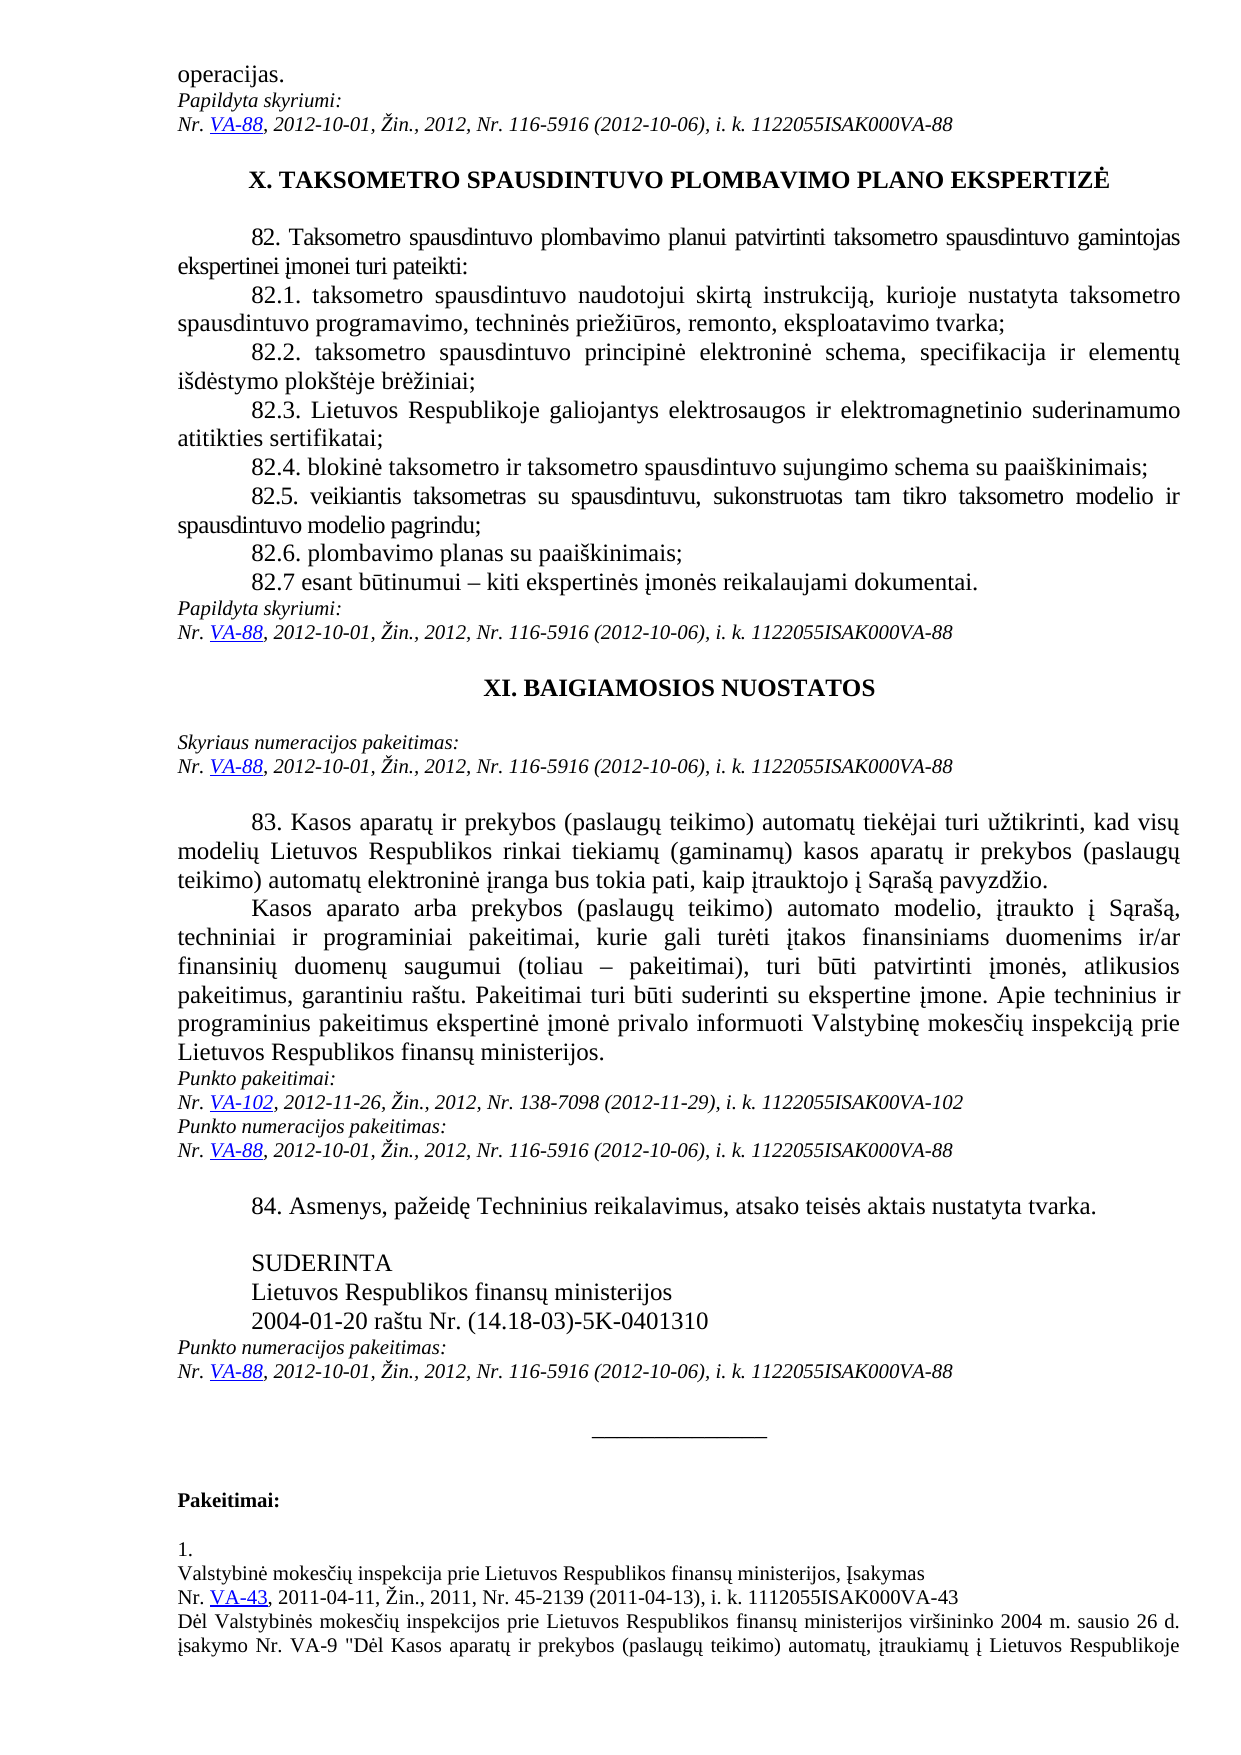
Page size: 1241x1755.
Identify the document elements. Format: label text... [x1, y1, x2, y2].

text 82.4. blokinė taksometro ir taksometro spausdintuvo sujungimo schema su paaiškinimais; [177, 452, 1181, 481]
text 82.3. Lietuvos Respublikoje galiojantys elektrosaugos ir elektromagnetinio suderinamumo atitikties sertifikatai; [177, 395, 1181, 452]
text 82. Taksometro spausdintuvo plombavimo planui patvirtinti taksometro spausdintuvo gamintojas ekspertinei įmonei turi pateikti: [177, 222, 1181, 280]
text Nr. VA-88, 2012-10-01, Žin., 2012, Nr. 116-5916 (2012-10-06), i. k. 1122055ISAK000VA-88 [177, 620, 1181, 644]
text 1. [177, 1537, 1181, 1561]
text SUDERINTA [177, 1248, 1181, 1277]
text Kasos aparato arba prekybos (paslaugų teikimo) automato modelio, įtraukto į Sąrašą, techniniai ir programiniai pakeitimai, kurie gali turėti įtakos finansiniams duomenims ir/ar finansinių duomenų saugumui (toliau – pakeitimai), turi būti patvirtinti įmonės, atlikusios pakeitimus, garantiniu raštu. Pakeitimai turi būti suderinti su ekspertine įmone. Apie techninius ir programinius pakeitimus ekspertinė įmonė privalo informuoti Valstybinę mokesčių inspekciją prie Lietuvos Respublikos finansų ministerijos. [177, 893, 1181, 1066]
text 82.7 esant būtinumui – kiti ekspertinės įmonės reikalaujami dokumentai. [177, 567, 1181, 596]
text 82.1. taksometro spausdintuvo naudotojui skirtą instrukciją, kurioje nustatyta taksometro spausdintuvo programavimo, techninės priežiūros, remonto, eksploatavimo tvarka; [177, 280, 1181, 337]
text Nr. VA-88, 2012-10-01, Žin., 2012, Nr. 116-5916 (2012-10-06), i. k. 1122055ISAK000VA-88 [177, 754, 1181, 778]
text 82.5. veikiantis taksometras su spausdintuvu, sukonstruotas tam tikro taksometro modelio ir spausdintuvo modelio pagrindu; [177, 481, 1181, 538]
text Papildyta skyriumi: [177, 88, 1181, 112]
text 82.6. plombavimo planas su paaiškinimais; [177, 538, 1181, 567]
text Pakeitimai: [177, 1488, 1181, 1512]
text 84. Asmenys, pažeidę Techninius reikalavimus, atsako teisės aktais nustatyta tvarka. [177, 1191, 1181, 1220]
text Skyriaus numeracijos pakeitimas: [177, 730, 1181, 754]
text 82.2. taksometro spausdintuvo principinė elektroninė schema, specifikacija ir elementų išdėstymo plokštėje brėžiniai; [177, 337, 1181, 395]
text 2004-01-20 raštu Nr. (14.18-03)-5K-0401310 [177, 1306, 1181, 1335]
text Punkto numeracijos pakeitimas: [177, 1114, 1181, 1138]
text Nr. VA-102, 2012-11-26, Žin., 2012, Nr. 138-7098 (2012-11-29), i. k. 1122055ISAK00VA-102 [177, 1090, 1181, 1114]
text Papildyta skyriumi: [177, 596, 1181, 620]
text Nr. VA-88, 2012-10-01, Žin., 2012, Nr. 116-5916 (2012-10-06), i. k. 1122055ISAK000VA-88 [177, 1359, 1181, 1383]
text X. TAKSOMETRO SPAUSDINTUVO PLOMBAVIMO PLANO EKSPERTIZĖ [177, 165, 1181, 193]
text operacijas. [177, 59, 1181, 88]
text Punkto numeracijos pakeitimas: [177, 1335, 1181, 1359]
text Valstybinė mokesčių inspekcija prie Lietuvos Respublikos finansų ministerijos, Įsakymas [177, 1561, 1181, 1585]
text Nr. VA-88, 2012-10-01, Žin., 2012, Nr. 116-5916 (2012-10-06), i. k. 1122055ISAK000VA-88 [177, 1138, 1181, 1162]
text Nr. VA-88, 2012-10-01, Žin., 2012, Nr. 116-5916 (2012-10-06), i. k. 1122055ISAK000VA-88 [177, 112, 1181, 136]
text Dėl Valstybinės mokesčių inspekcijos prie Lietuvos Respublikos finansų ministerijos viršininko 2004 m. sausio 26 d. įsakymo Nr. VA-9 "Dėl Kasos aparatų ir prekybos (paslaugų teikimo) automatų, įtraukiamų į Lietuvos Respublikoje [177, 1609, 1181, 1657]
text ______________ [177, 1412, 1181, 1440]
text Lietuvos Respublikos finansų ministerijos [177, 1277, 1181, 1306]
text XI. BAIGIAMOSIOS NUOSTATOS [177, 673, 1181, 702]
text 83. Kasos aparatų ir prekybos (paslaugų teikimo) automatų tiekėjai turi užtikrinti, kad visų modelių Lietuvos Respublikos rinkai tiekiamų (gaminamų) kasos aparatų ir prekybos (paslaugų teikimo) automatų elektroninė įranga bus tokia pati, kaip įtrauktojo į Sąrašą pavyzdžio. [177, 807, 1181, 893]
text Punkto pakeitimai: [177, 1066, 1181, 1090]
text Nr. VA-43, 2011-04-11, Žin., 2011, Nr. 45-2139 (2011-04-13), i. k. 1112055ISAK000VA-43 [177, 1585, 1181, 1609]
